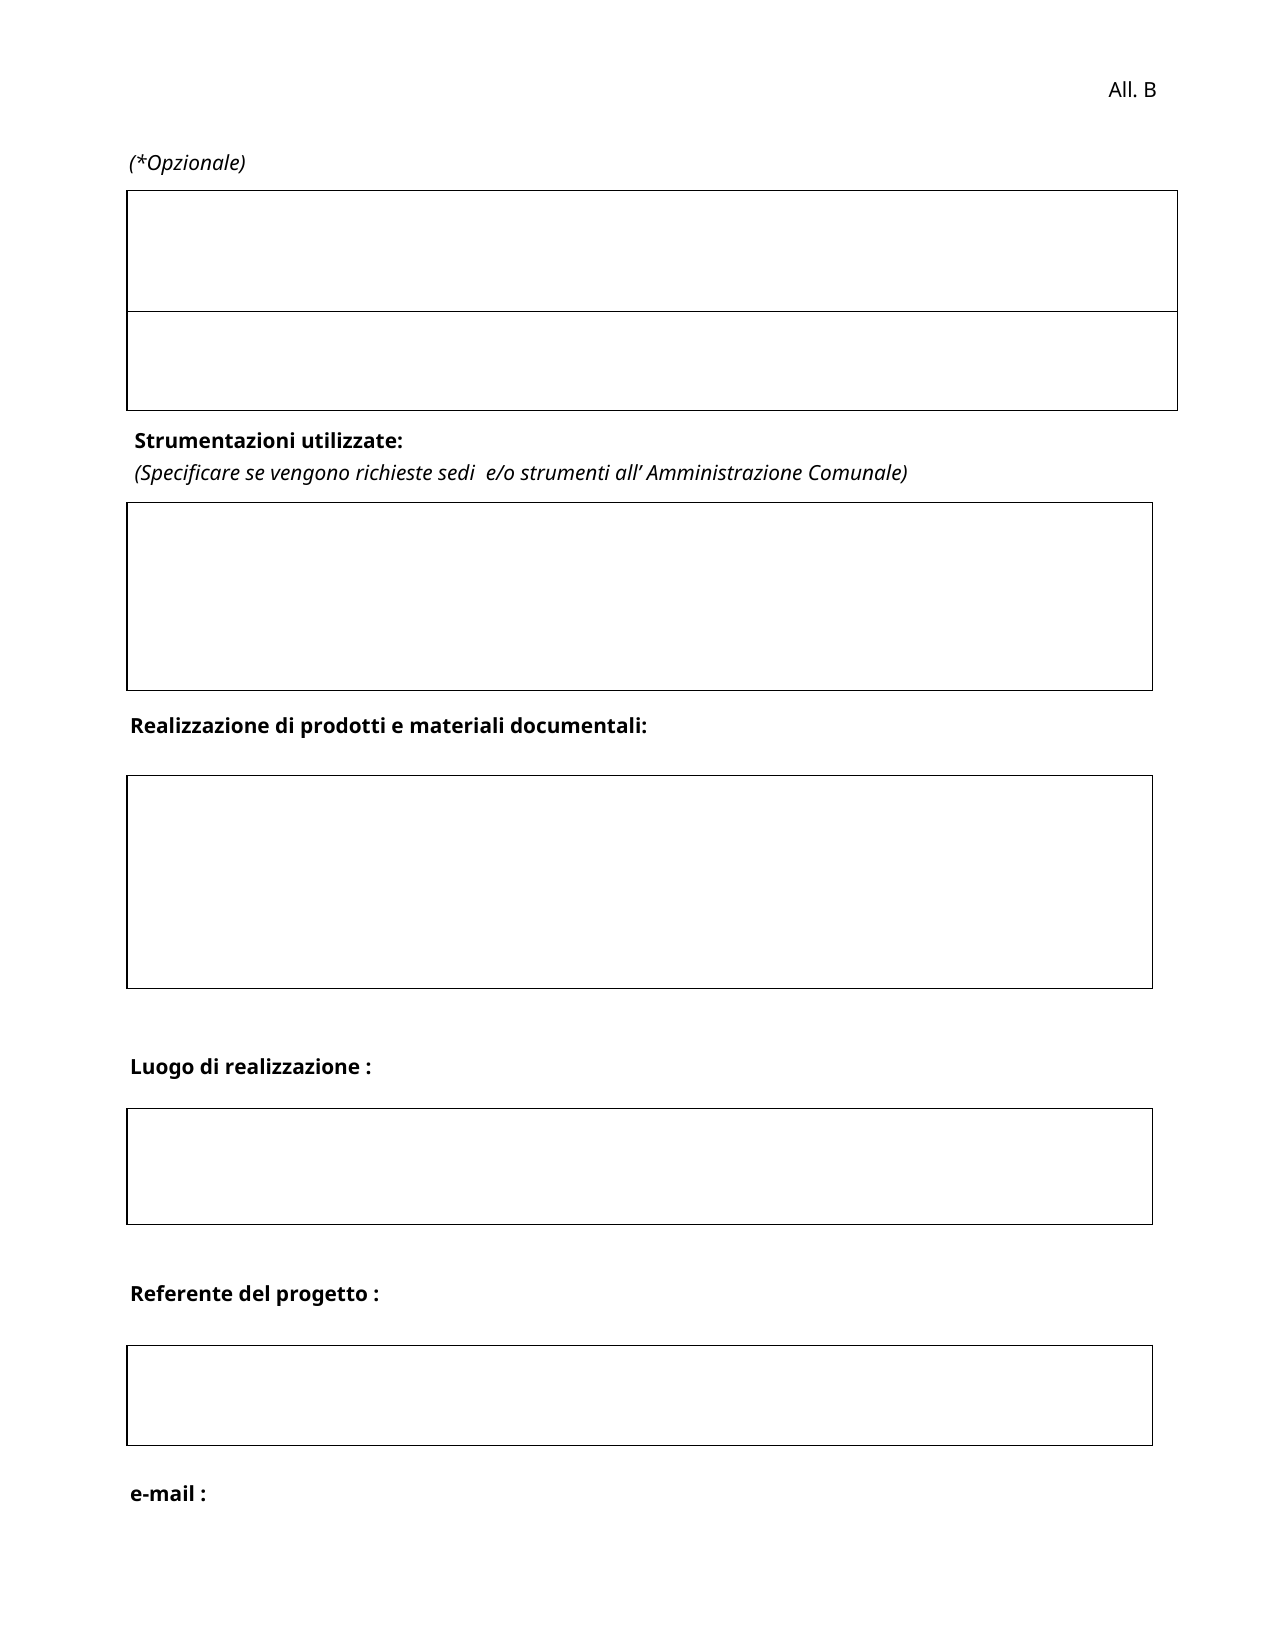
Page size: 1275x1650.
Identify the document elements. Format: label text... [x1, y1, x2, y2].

text e-mail : [130, 1479, 1157, 1507]
text Referente del progetto : [130, 1279, 1157, 1308]
text (*Opzionale) [118, 148, 567, 176]
text Strumentazioni utilizzate: [118, 403, 567, 455]
text (Specificare se vengono richieste sedi e/o strumenti all’ Amministrazione Comunale) [118, 458, 1157, 487]
text Realizzazione di prodotti e materiali documentali: [130, 711, 1157, 739]
text Luogo di realizzazione : [130, 1052, 1157, 1081]
